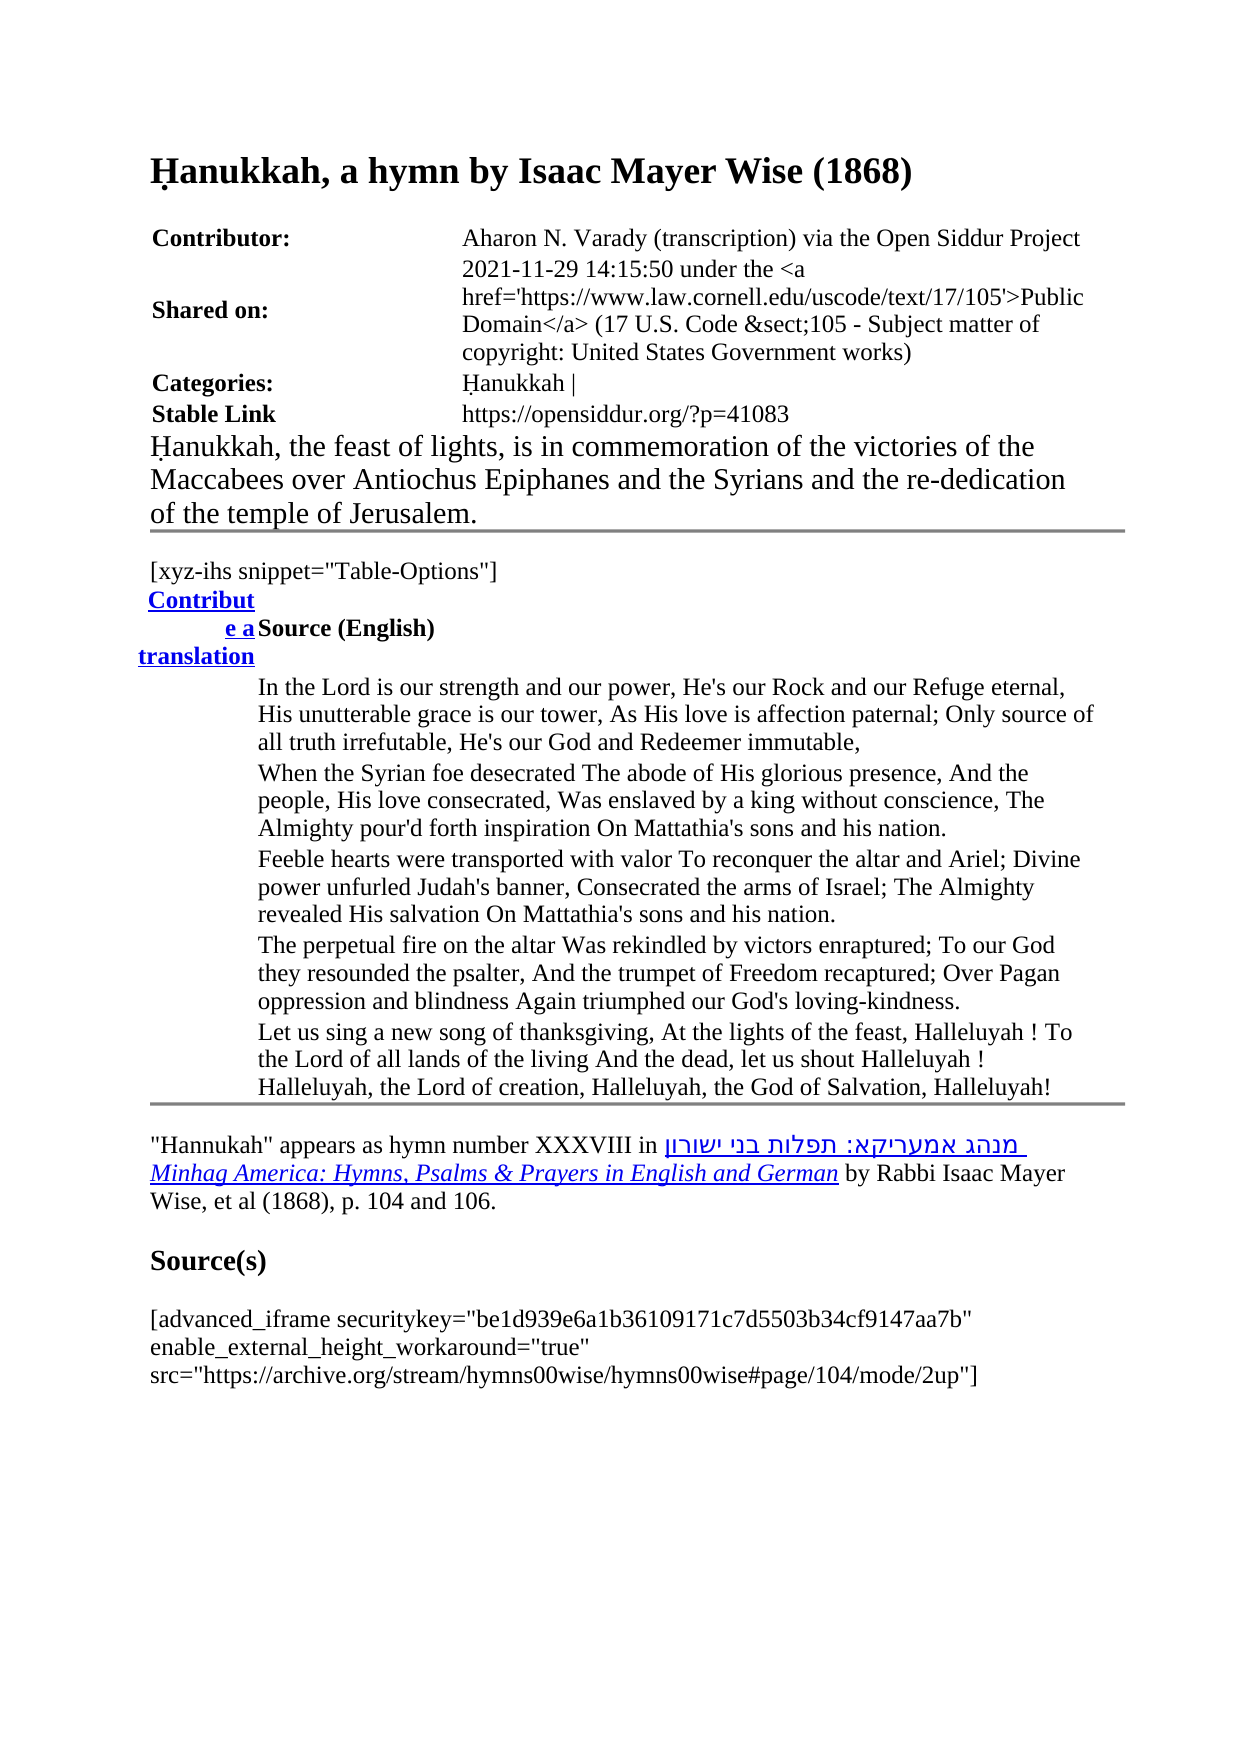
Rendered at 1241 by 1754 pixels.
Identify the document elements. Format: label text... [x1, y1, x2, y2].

subtitle Ḥanukkah, a hymn by Isaac Mayer Wise (1868) [150, 150, 1090, 192]
text [advanced_iframe securitykey="be1d939e6a1b36109171c7d5503b34cf9147aa7b" enable_external_height_workaround="true" src="https://archive.org/stream/hymns00wise/hymns00wise#page/104/mode/2up"] [150, 1306, 1090, 1389]
table_cell [135, 844, 256, 930]
text [xyz-ihs snippet="Table-Options"] [150, 557, 1090, 585]
table_cell Categories: [150, 368, 460, 398]
table_cell The perpetual fire on the altar Was rekindled by victors enraptured; To our God they resounded the psalter, And the trumpet of Freedom recaptured; Over Pagan oppression and blindness Again triumphed our God's loving-kindness. [256, 930, 1105, 1016]
table_cell [135, 1016, 256, 1102]
table_header Contributor: [150, 223, 460, 253]
table_cell In the Lord is our strength and our power, He's our Rock and our Refuge eternal, His unutterable grace is our tower, As His love is affection paternal; Only source of all truth irrefutable, He's our God and Redeemer immutable, [256, 671, 1105, 757]
table_cell [135, 930, 256, 1016]
table_header Contribute a translation [135, 585, 256, 671]
table_header Aharon N. Varady (transcription) via the Open Siddur Project [460, 223, 1090, 253]
text Ḥanukkah, the feast of lights, is in commemoration of the victories of the Maccabees over Antiochus Epiphanes and the Syrians and the re-dedication of the temple of Jerusalem. [150, 429, 1090, 529]
table_header Source (English) [256, 585, 1105, 671]
table_cell Feeble hearts were transported with valor To reconquer the altar and Ariel; Divine power unfurled Judah's banner, Consecrated the arms of Israel; The Almighty revealed His salvation On Mattathia's sons and his nation. [256, 844, 1105, 930]
table_cell Let us sing a new song of thanksgiving, At the lights of the feast, Halleluyah ! To the Lord of all lands of the living And the dead, let us shout Halleluyah ! Halleluyah, the Lord of creation, Halleluyah, the God of Salvation, Halleluyah! [256, 1016, 1105, 1102]
table_cell When the Syrian foe desecrated The abode of His glorious presence, And the people, His love consecrated, Was enslaved by a king without conscience, The Almighty pour'd forth inspiration On Mattathia's sons and his nation. [256, 758, 1105, 844]
table_cell [135, 758, 256, 844]
table_cell Stable Link [150, 398, 460, 429]
subtitle Source(s) [150, 1244, 1090, 1276]
table_cell https://opensiddur.org/?p=41083 [460, 398, 1090, 429]
table_cell Ḥanukkah | [460, 368, 1090, 398]
table_cell Shared on: [150, 254, 460, 367]
table_cell [135, 671, 256, 757]
table_cell 2021-11-29 14:15:50 under the <a href='https://www.law.cornell.edu/uscode/text/17/105'>Public Domain</a> (17 U.S. Code &sect;105 - Subject matter of copyright: United States Government works) [460, 254, 1090, 367]
text "Hannukah" appears as hymn number XXXVIII in מנהג אמעריקא: תפלות בני ישורון Minhag America: Hymns, Psalms & Prayers in English and German by Rabbi Isaac Mayer Wise, et al (1868), p. 104 and 106. [150, 1130, 1090, 1215]
